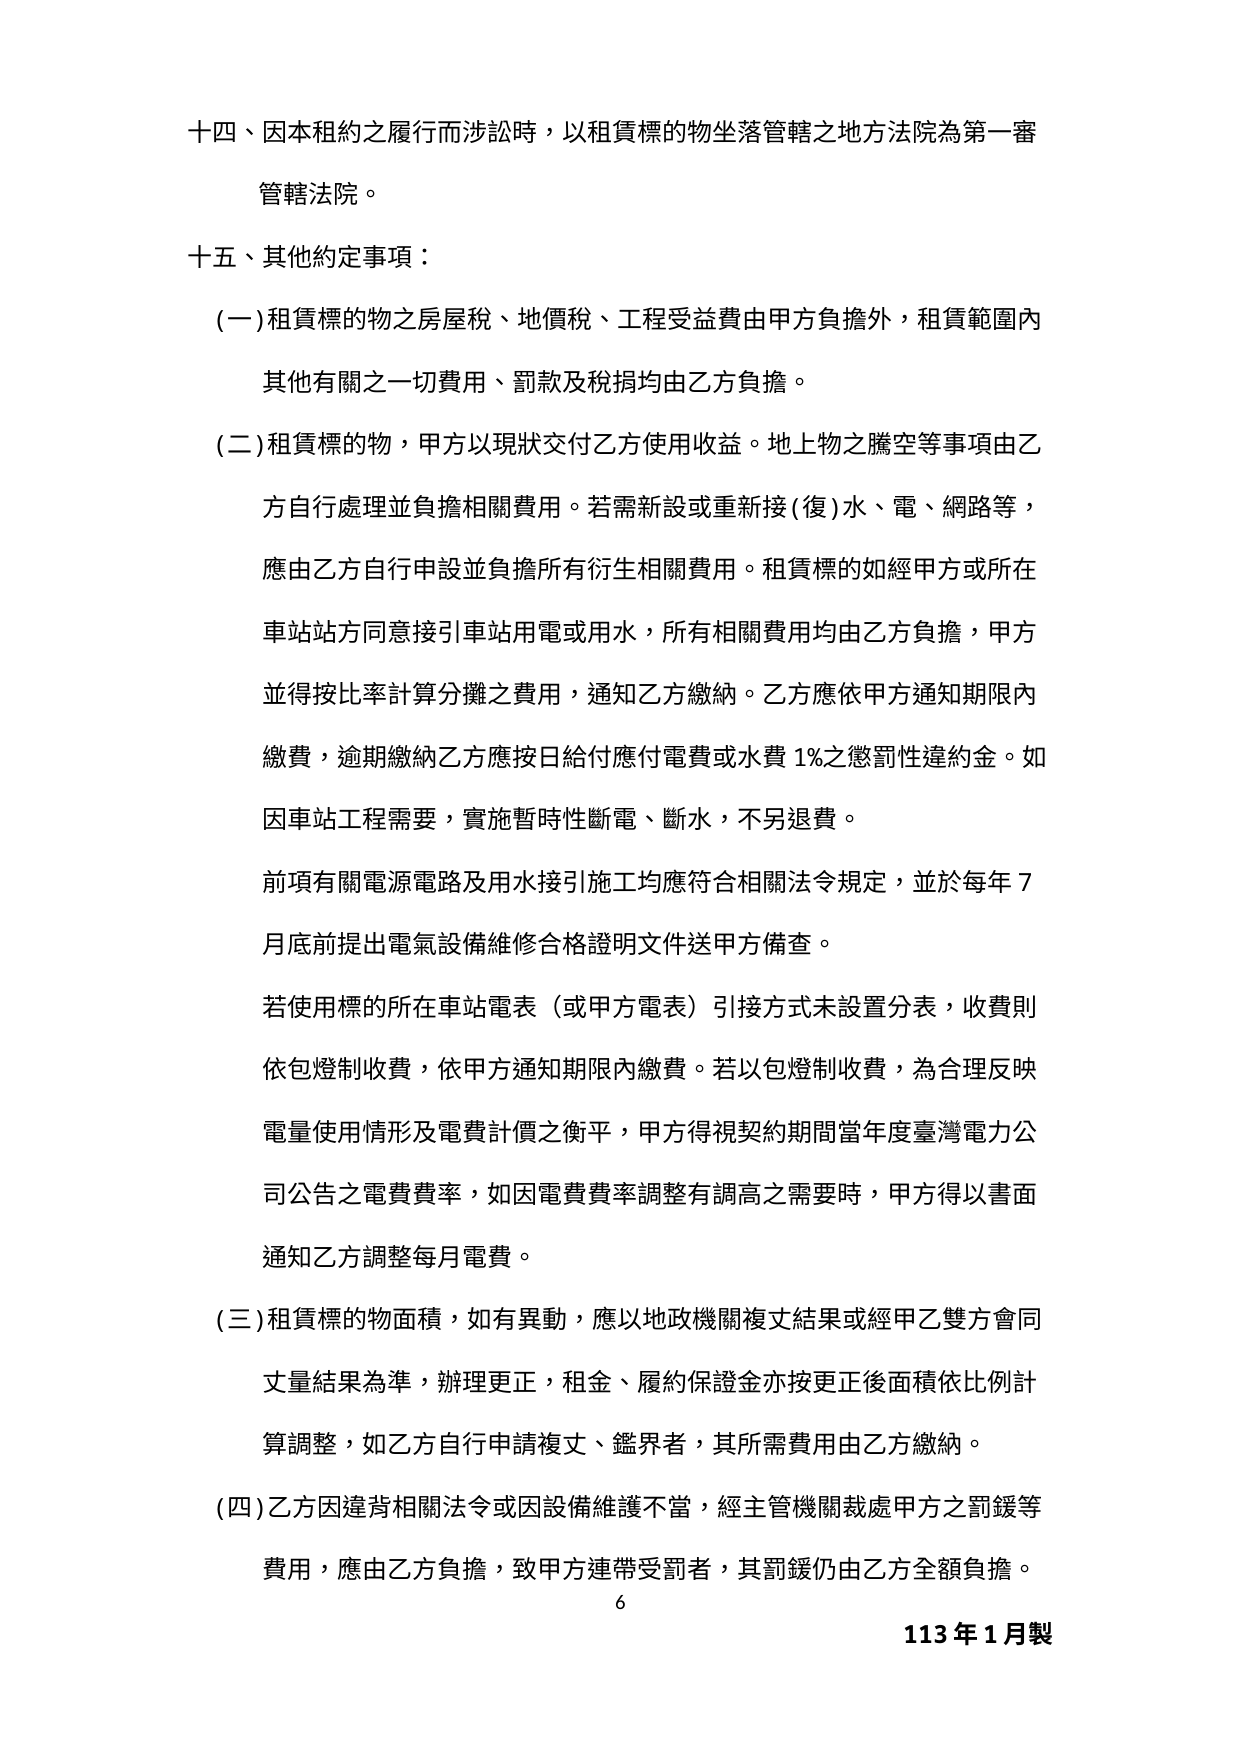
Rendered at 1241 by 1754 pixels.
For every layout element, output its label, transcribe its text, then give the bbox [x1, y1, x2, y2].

text 十五、其他約定事項： [187, 214, 1053, 276]
text (二)租賃標的物，甲方以現狀交付乙方使用收益。地上物之騰空等事項由乙方自行處理並負擔相關費用。若需新設或重新接(復)水、電、網路等，應由乙方自行申設並負擔所有衍生相關費用。租賃標的如經甲方或所在車站站方同意接引車站用電或用水，所有相關費用均由乙方負擔，甲方並得按比率計算分攤之費用，通知乙方繳納。乙方應依甲方通知期限內繳費，逾期繳納乙方應按日給付應付電費或水費1%之懲罰性違約金。如因車站工程需要，實施暫時性斷電、斷水，不另退費。 前項有關電源電路及用水接引施工均應符合相關法令規定，並於每年7月底前提出電氣設備維修合格證明文件送甲方備查。 若使用標的所在車站電表（或甲方電表）引接方式未設置分表，收費則依包燈制收費，依甲方通知期限內繳費。若以包燈制收費，為合理反映電量使用情形及電費計價之衡平，甲方得視契約期間當年度臺灣電力公司公告之電費費率，如因電費費率調整有調高之需要時，甲方得以書面通知乙方調整每月電費。 [212, 401, 1053, 1276]
text (四)乙方因違背相關法令或因設備維護不當，經主管機關裁處甲方之罰鍰等費用，應由乙方負擔，致甲方連帶受罰者，其罰鍰仍由乙方全額負擔。 [212, 1464, 1053, 1589]
text (一)租賃標的物之房屋稅、地價稅、工程受益費由甲方負擔外，租賃範圍內其他有關之一切費用、罰款及稅捐均由乙方負擔。 [212, 276, 1053, 401]
text 十四、因本租約之履行而涉訟時，以租賃標的物坐落管轄之地方法院為第一審管轄法院。 [187, 89, 1053, 214]
text (三)租賃標的物面積，如有異動，應以地政機關複丈結果或經甲乙雙方會同丈量結果為準，辦理更正，租金、履約保證金亦按更正後面積依比例計算調整，如乙方自行申請複丈、鑑界者，其所需費用由乙方繳納。 [212, 1276, 1053, 1464]
